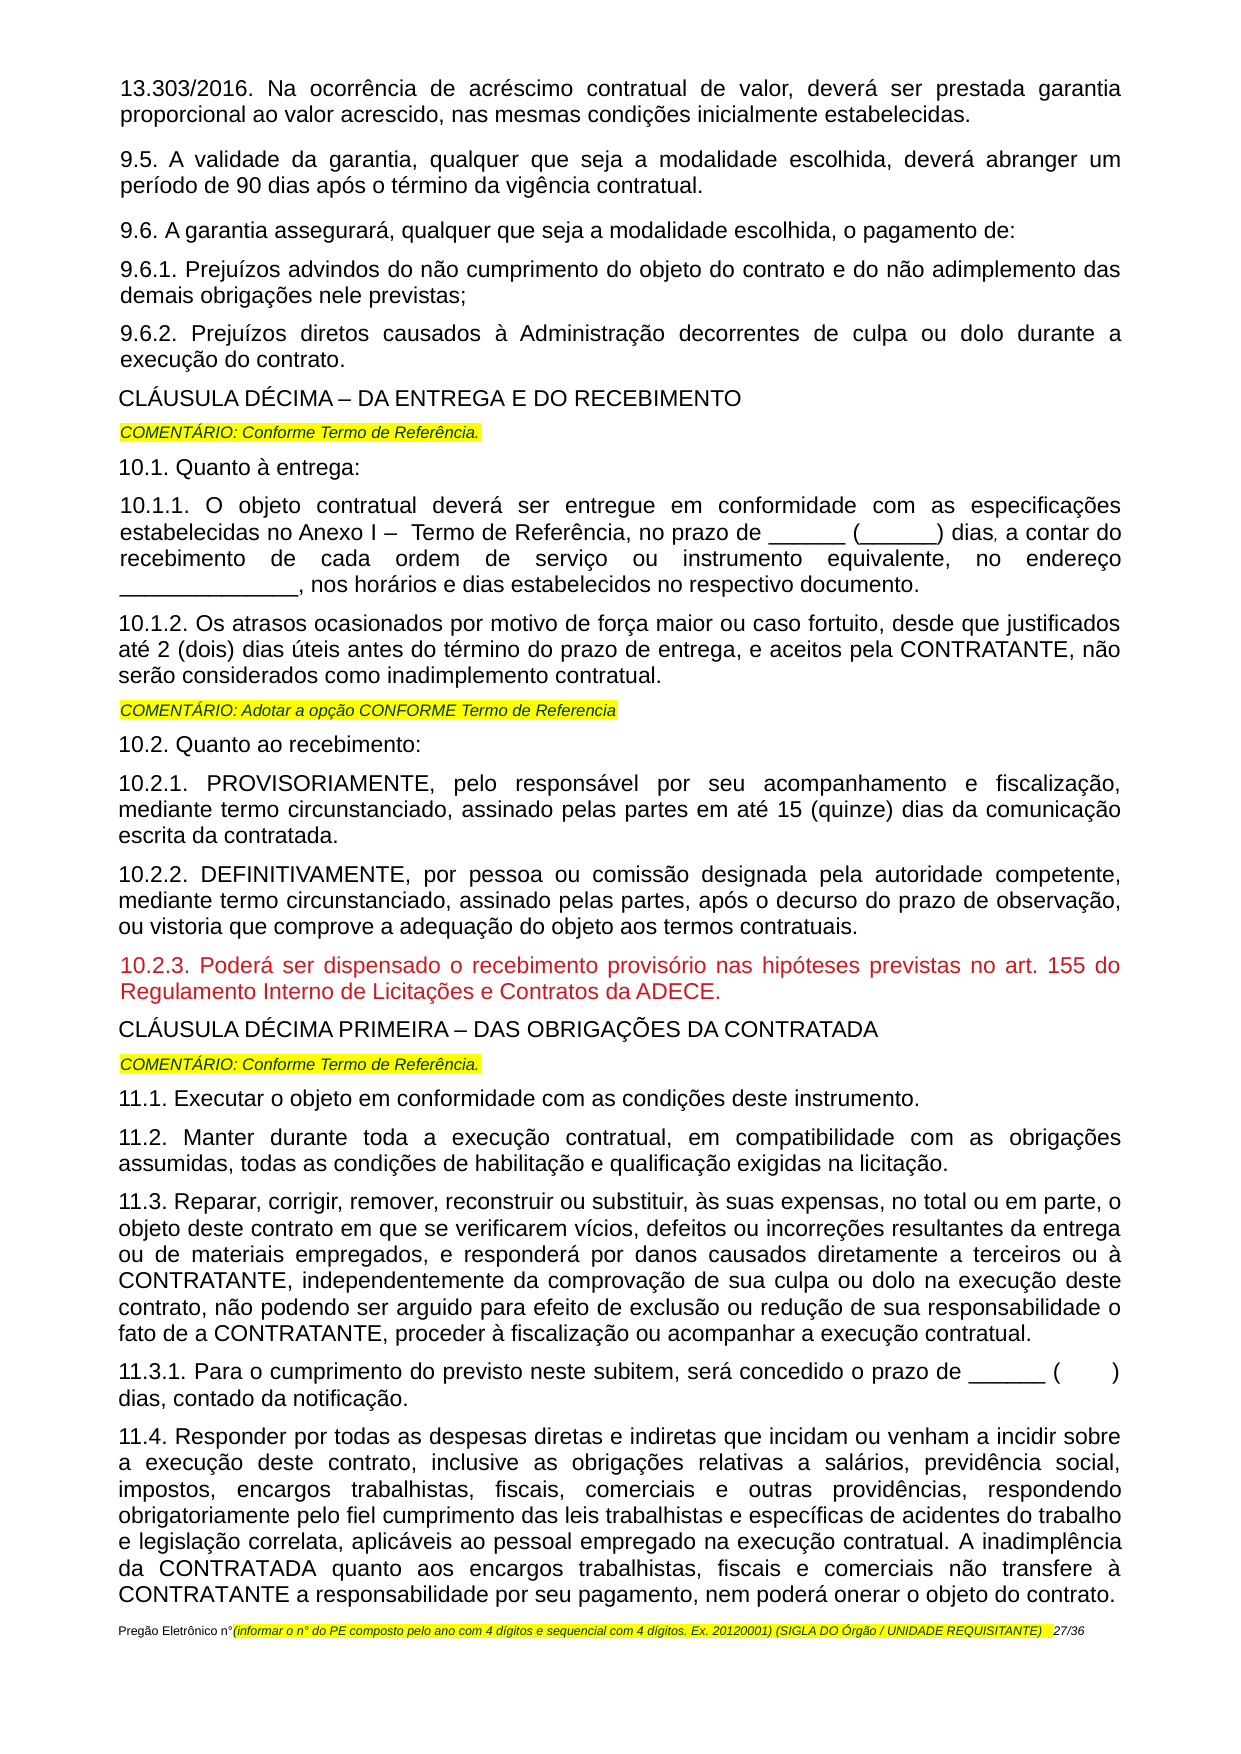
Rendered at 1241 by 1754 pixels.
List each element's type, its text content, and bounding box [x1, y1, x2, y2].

text 10.1.2. Os atrasos ocasionados por motivo de força maior ou caso fortuito, desde que justificados até 2 (dois) dias úteis antes do término do prazo de entrega, e aceitos pela CONTRATANTE, não serão considerados como inadimplemento contratual. [118, 609, 1122, 688]
text 9.6.1. Prejuízos advindos do não cumprimento do objeto do contrato e do não adimplemento das demais obrigações nele previstas; [120, 256, 1122, 308]
text 9.6. A garantia assegurará, qualquer que seja a modalidade escolhida, o pagamento de: [120, 217, 1122, 244]
text 10.2.2. DEFINITIVAMENTE, por pessoa ou comissão designada pela autoridade competente, mediante termo circunstanciado, assinado pelas partes, após o decurso do prazo de observação, ou vistoria que comprove a adequação do objeto aos termos contratuais. [118, 861, 1122, 940]
list 9.5. A validade da garantia, qualquer que seja a modalidade escolhida, deverá abranger um período de 90 dias após o término da vigência contratual. [120, 146, 1122, 199]
text CLÁUSULA DÉCIMA PRIMEIRA – DAS OBRIGAÇÕES DA CONTRATADA [118, 1016, 1122, 1042]
text COMENTÁRIO: Adotar a opção CONFORME Termo de Referencia [120, 700, 1122, 719]
text 10.2.1. PROVISORIAMENTE, pelo responsável por seu acompanhamento e fiscalização, mediante termo circunstanciado, assinado pelas partes em até 15 (quinze) dias da comunicação escrita da contratada. [118, 770, 1122, 849]
text 11.1. Executar o objeto em conformidade com as condições deste instrumento. [118, 1085, 1122, 1112]
text COMENTÁRIO: Conforme Termo de Referência. [120, 1054, 1122, 1073]
text 9.6.2. Prejuízos diretos causados à Administração decorrentes de culpa ou dolo durante a execução do contrato. [120, 320, 1122, 373]
text 10.2.3. Poderá ser dispensado o recebimento provisório nas hipóteses previstas no art. 155 do Regulamento Interno de Licitações e Contratos da ADECE. [120, 952, 1122, 1004]
text 10.1. Quanto à entrega: [118, 454, 1122, 480]
text COMENTÁRIO: Conforme Termo de Referência. [120, 423, 1122, 442]
text 11.2. Manter durante toda a execução contratual, em compatibilidade com as obrigações assumidas, todas as condições de habilitação e qualificação exigidas na licitação. [118, 1124, 1122, 1176]
text CLÁUSULA DÉCIMA – DA ENTREGA E DO RECEBIMENTO [118, 385, 1122, 411]
text 11.3.1. Para o cumprimento do previsto neste subitem, será concedido o prazo de ______ ( ) dias, contado da notificação. [118, 1358, 1122, 1411]
text 10.2. Quanto ao recebimento: [118, 731, 1122, 758]
text 13.303/2016. Na ocorrência de acréscimo contratual de valor, deverá ser prestada garantia proporcional ao valor acrescido, nas mesmas condições inicialmente estabelecidas. [120, 75, 1122, 128]
text 11.3. Reparar, corrigir, remover, reconstruir ou substituir, às suas expensas, no total ou em parte, o objeto deste contrato em que se verificarem vícios, defeitos ou incorreções resultantes da entrega ou de materiais empregados, e responderá por danos causados diretamente a terceiros ou à CONTRATANTE, independentemente da comprovação de sua culpa ou dolo na execução deste contrato, não podendo ser arguido para efeito de exclusão ou redução de sua responsabilidade o fato de a CONTRATANTE, proceder à fiscalização ou acompanhar a execução contratual. [118, 1188, 1122, 1346]
text 11.4. Responder por todas as despesas diretas e indiretas que incidam ou venham a incidir sobre a execução deste contrato, inclusive as obrigações relativas a salários, previdência social, impostos, encargos trabalhistas, fiscais, comerciais e outras providências, respondendo obrigatoriamente pelo fiel cumprimento das leis trabalhistas e específicas de acidentes do trabalho e legislação correlata, aplicáveis ao pessoal empregado na execução contratual. A inadimplência da CONTRATADA quanto aos encargos trabalhistas, fiscais e comerciais não transfere à CONTRATANTE a responsabilidade por seu pagamento, nem poderá onerar o objeto do contrato. [118, 1423, 1122, 1607]
text 10.1.1. O objeto contratual deverá ser entregue em conformidade com as especificações estabelecidas no Anexo I – Termo de Referência, no prazo de ______ (______) dias, a contar do recebimento de cada ordem de serviço ou instrumento equivalente, no endereço ______________, nos horários e dias estabelecidos no respectivo documento. [119, 492, 1122, 598]
